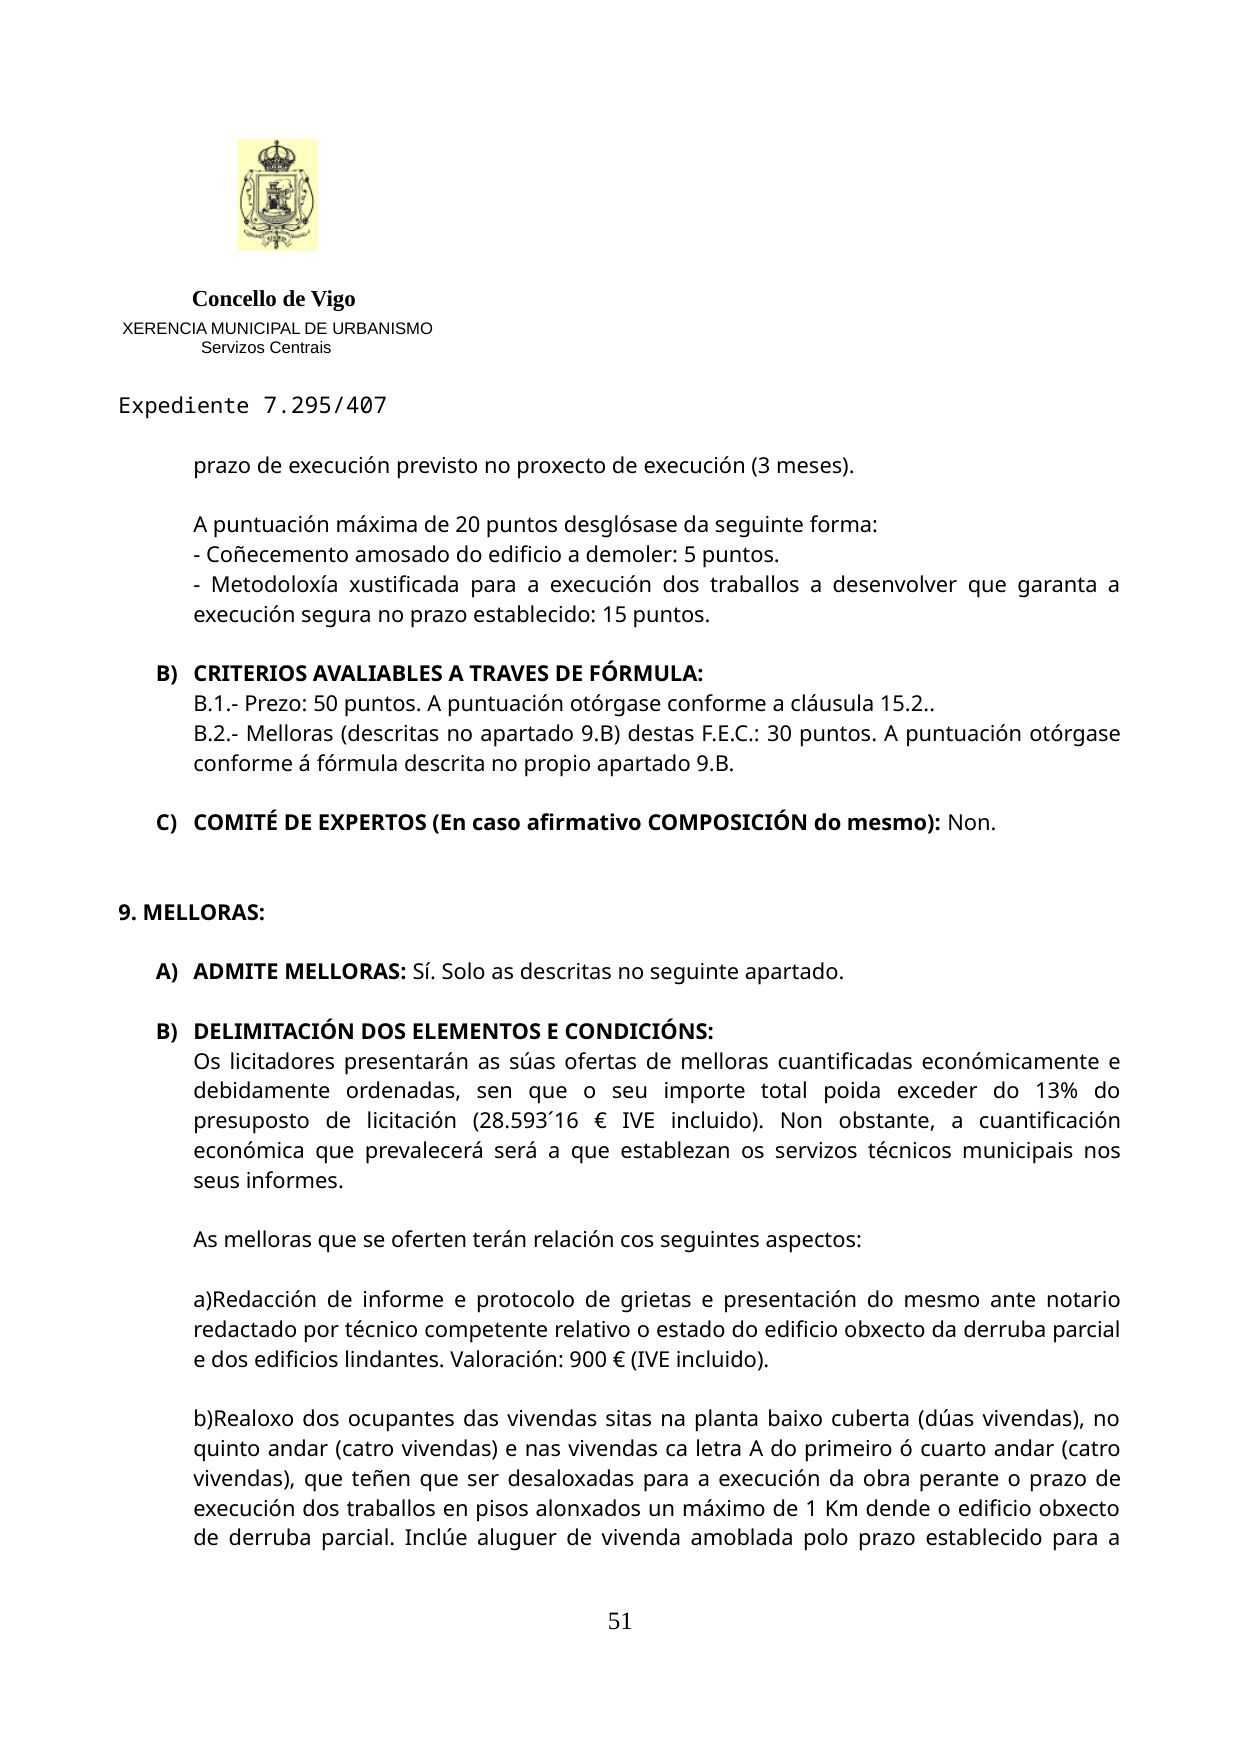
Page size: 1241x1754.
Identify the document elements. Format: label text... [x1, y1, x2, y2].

list ADMITE MELLORAS: Sí. Solo as descritas no seguinte apartado. [156, 956, 1122, 986]
list - Metodoloxía xustificada para a execución dos traballos a desenvolver que garanta a execución segura no prazo establecido: 15 puntos. [156, 569, 1122, 628]
list DELIMITACIÓN DOS ELEMENTOS E CONDICIÓNS: [156, 1016, 1122, 1046]
list B.1.- Prezo: 50 puntos. A puntuación otórgase conforme a cláusula 15.2.. [156, 688, 1122, 718]
list b)Realoxo dos ocupantes das vivendas sitas na planta baixo cuberta (dúas vivendas), no quinto andar (catro vivendas) e nas vivendas ca letra A do primeiro ó cuarto andar (catro vivendas), que teñen que ser desaloxadas para a execución da obra perante o prazo de execución dos traballos en pisos alonxados un máximo de 1 Km dende o edificio obxecto de derruba parcial. Inclúe aluguer de vivenda amoblada polo prazo establecido para a [156, 1403, 1122, 1552]
list Os licitadores presentarán as súas ofertas de melloras cuantificadas económicamente e debidamente ordenadas, sen que o seu importe total poida exceder do 13% do presuposto de licitación (28.593´16 € IVE incluido). Non obstante, a cuantificación económica que prevalecerá será a que establezan os servizos técnicos municipais nos seus informes. [156, 1046, 1122, 1194]
list - Coñecemento amosado do edificio a demoler: 5 puntos. [156, 539, 1122, 569]
list a)Redacción de informe e protocolo de grietas e presentación do mesmo ante notario redactado por técnico competente relativo o estado do edificio obxecto da derruba parcial e dos edificios lindantes. Valoración: 900 € (IVE incluido). [156, 1284, 1122, 1373]
list COMITÉ DE EXPERTOS (En caso afirmativo COMPOSICIÓN do mesmo): Non. [156, 807, 1122, 837]
list As melloras que se oferten terán relación cos seguintes aspectos: [156, 1224, 1122, 1254]
list A puntuación máxima de 20 puntos desglósase da seguinte forma: [156, 509, 1122, 539]
list B.2.- Melloras (descritas no apartado 9.B) destas F.E.C.: 30 puntos. A puntuación otórgase conforme á fórmula descrita no propio apartado 9.B. [156, 718, 1122, 777]
list prazo de execución previsto no proxecto de execución (3 meses). [156, 450, 1122, 479]
list CRITERIOS AVALIABLES A TRAVES DE FÓRMULA: [156, 658, 1122, 688]
list 9. MELLORAS: [88, 897, 1122, 926]
